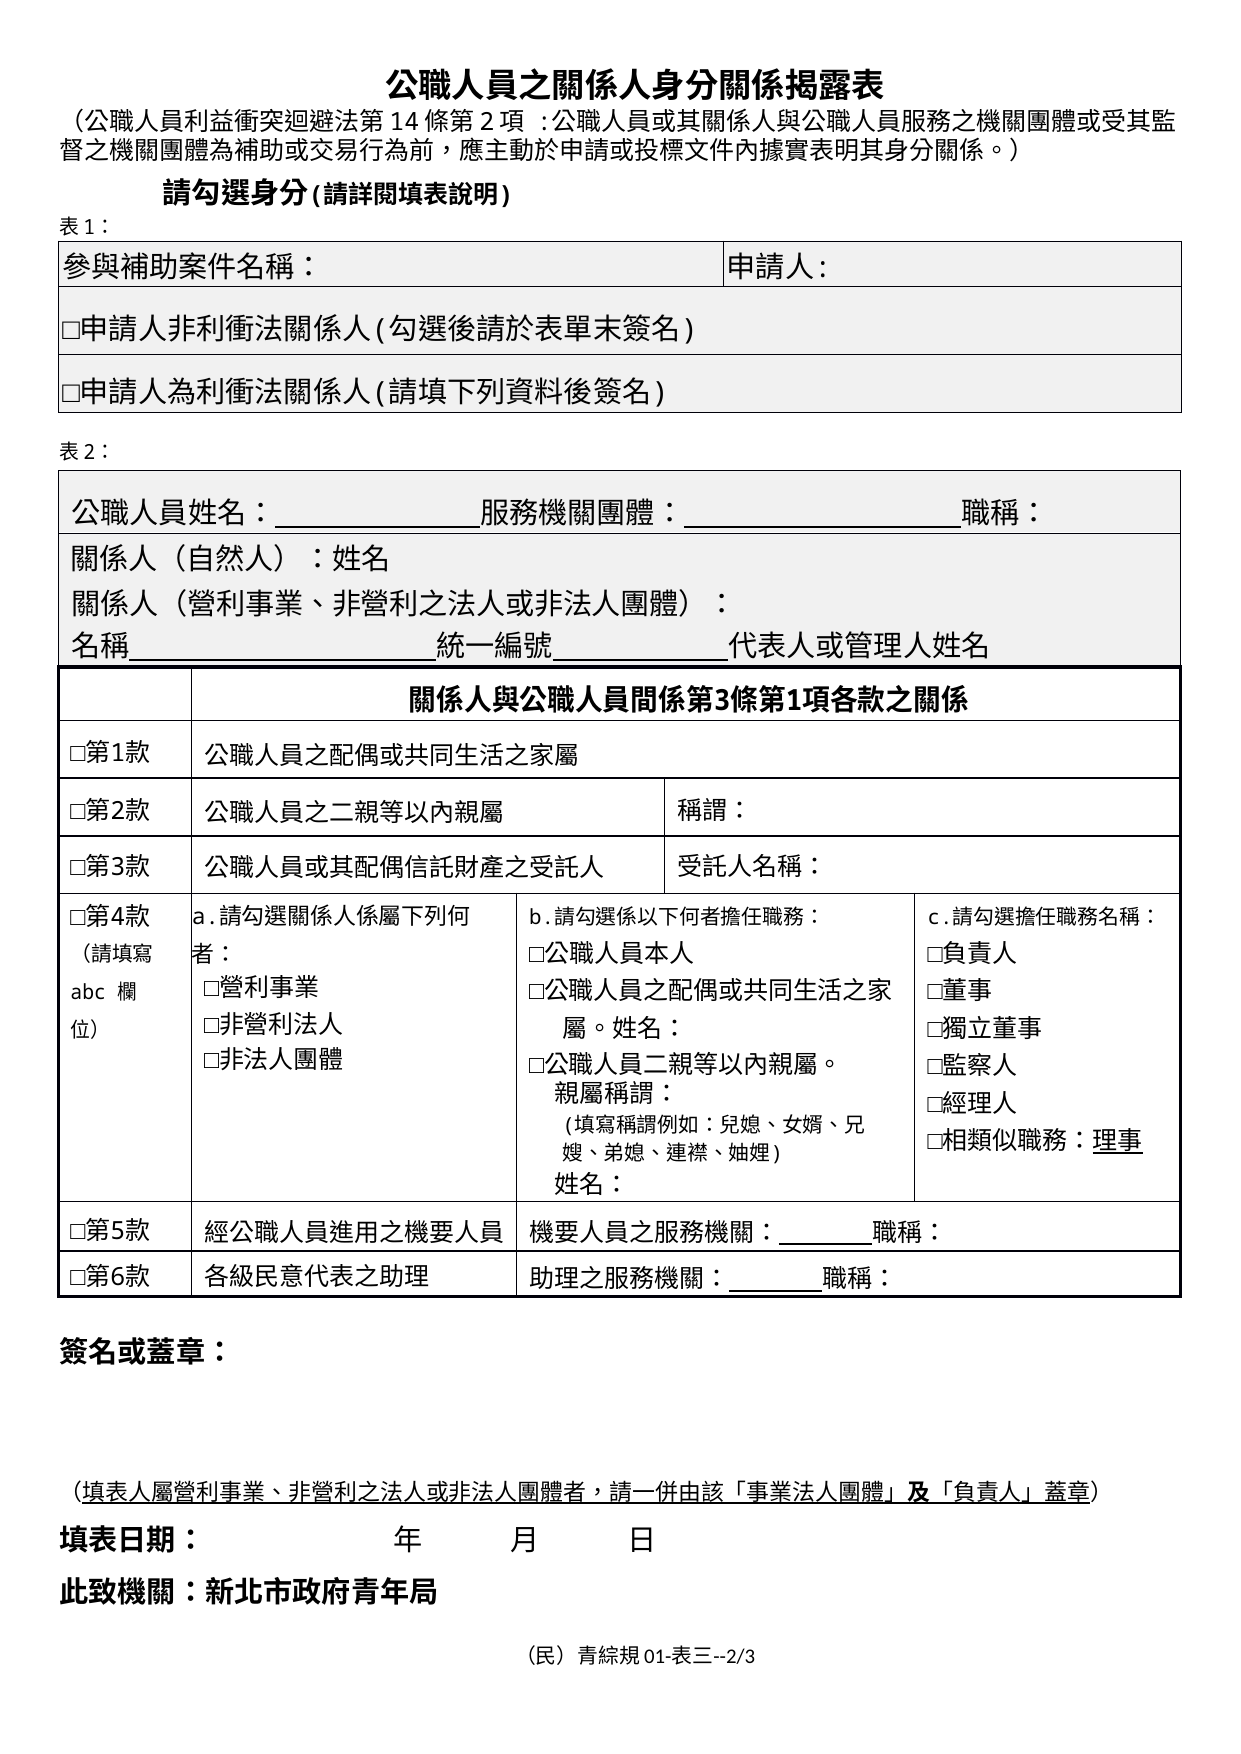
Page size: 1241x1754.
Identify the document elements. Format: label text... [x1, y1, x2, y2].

table_cell [60, 669, 191, 720]
table_cell □第6款 [60, 1252, 191, 1295]
text 填表日期： 年 月 日 [59, 1509, 1181, 1561]
text （公職人員利益衝突迴避法第14條第2項 :公職人員或其關係人與公職人員服務之機關團體或受其監督之機關團體為補助或交易行為前，應主動於申請或投標文件內據實表明其身分關係。） [59, 107, 1181, 165]
table_header 公職人員姓名： 服務機關團體： 職稱： [59, 471, 1180, 532]
text （填表人屬營利事業、非營利之法人或非法人團體者，請一併由該「事業法人團體」及「負責人」蓋章） [59, 1463, 1181, 1509]
table_cell 各級民意代表之助理 [192, 1252, 516, 1295]
text 此致機關：新北市政府青年局 [59, 1561, 1181, 1613]
table_cell a.請勾選關係人係屬下列何者： □營利事業 □非營利法人 □非法人團體 [192, 894, 516, 1201]
table_cell □申請人為利衝法關係人(請填下列資料後簽名) [59, 355, 1181, 412]
text 公職人員之關係人身分關係揭露表 [177, 59, 1093, 107]
table_cell 稱謂： [665, 779, 1179, 835]
text 表2： [59, 435, 1092, 465]
table_cell □第1款 [60, 721, 191, 777]
table_cell □申請人非利衝法關係人(勾選後請於表單末簽名) [59, 287, 1181, 354]
table_header 參與補助案件名稱： [59, 242, 723, 286]
text 表1： [59, 213, 1092, 239]
table_cell 經公職人員進用之機要人員 [192, 1202, 516, 1250]
table_cell □第4款 （請填寫abc 欄位） [60, 894, 191, 1201]
table_cell □第2款 [60, 779, 191, 835]
table_cell 關係人（自然人）：姓名 關係人（營利事業、非營利之法人或非法人團體）： 名稱 統一編號 代表人或管理人姓名 [59, 534, 1180, 665]
table_cell □第3款 [60, 837, 191, 893]
subtitle 簽名或蓋章： [59, 1326, 1181, 1372]
table_cell 公職人員之配偶或共同生活之家屬 [192, 721, 1179, 777]
table_cell □第5款 [60, 1202, 191, 1250]
table_header 申請人: [724, 242, 1181, 286]
table_cell 助理之服務機關： 職稱： [517, 1252, 1179, 1295]
table_cell c.請勾選擔任職務名稱： □負責人 □董事 □獨立董事 □監察人 □經理人 □相類似職務：理事 [915, 894, 1179, 1201]
table_cell 機要人員之服務機關： 職稱： [517, 1202, 1179, 1250]
table_cell 受託人名稱： [665, 837, 1179, 893]
table_cell b.請勾選係以下何者擔任職務： □公職人員本人 □公職人員之配偶或共同生活之家屬。姓名： □公職人員二親等以內親屬。親屬稱謂： (填寫稱謂例如：兒媳、女婿、兄嫂、弟媳、連襟、妯娌) 姓名： [517, 894, 914, 1201]
table_cell 關係人與公職人員間係第3條第1項各款之關係 [192, 669, 1179, 720]
text 請勾選身分(請詳閱填表說明) [162, 165, 1092, 213]
table_cell 公職人員或其配偶信託財產之受託人 [192, 837, 664, 893]
table_cell 公職人員之二親等以內親屬 [192, 779, 664, 835]
